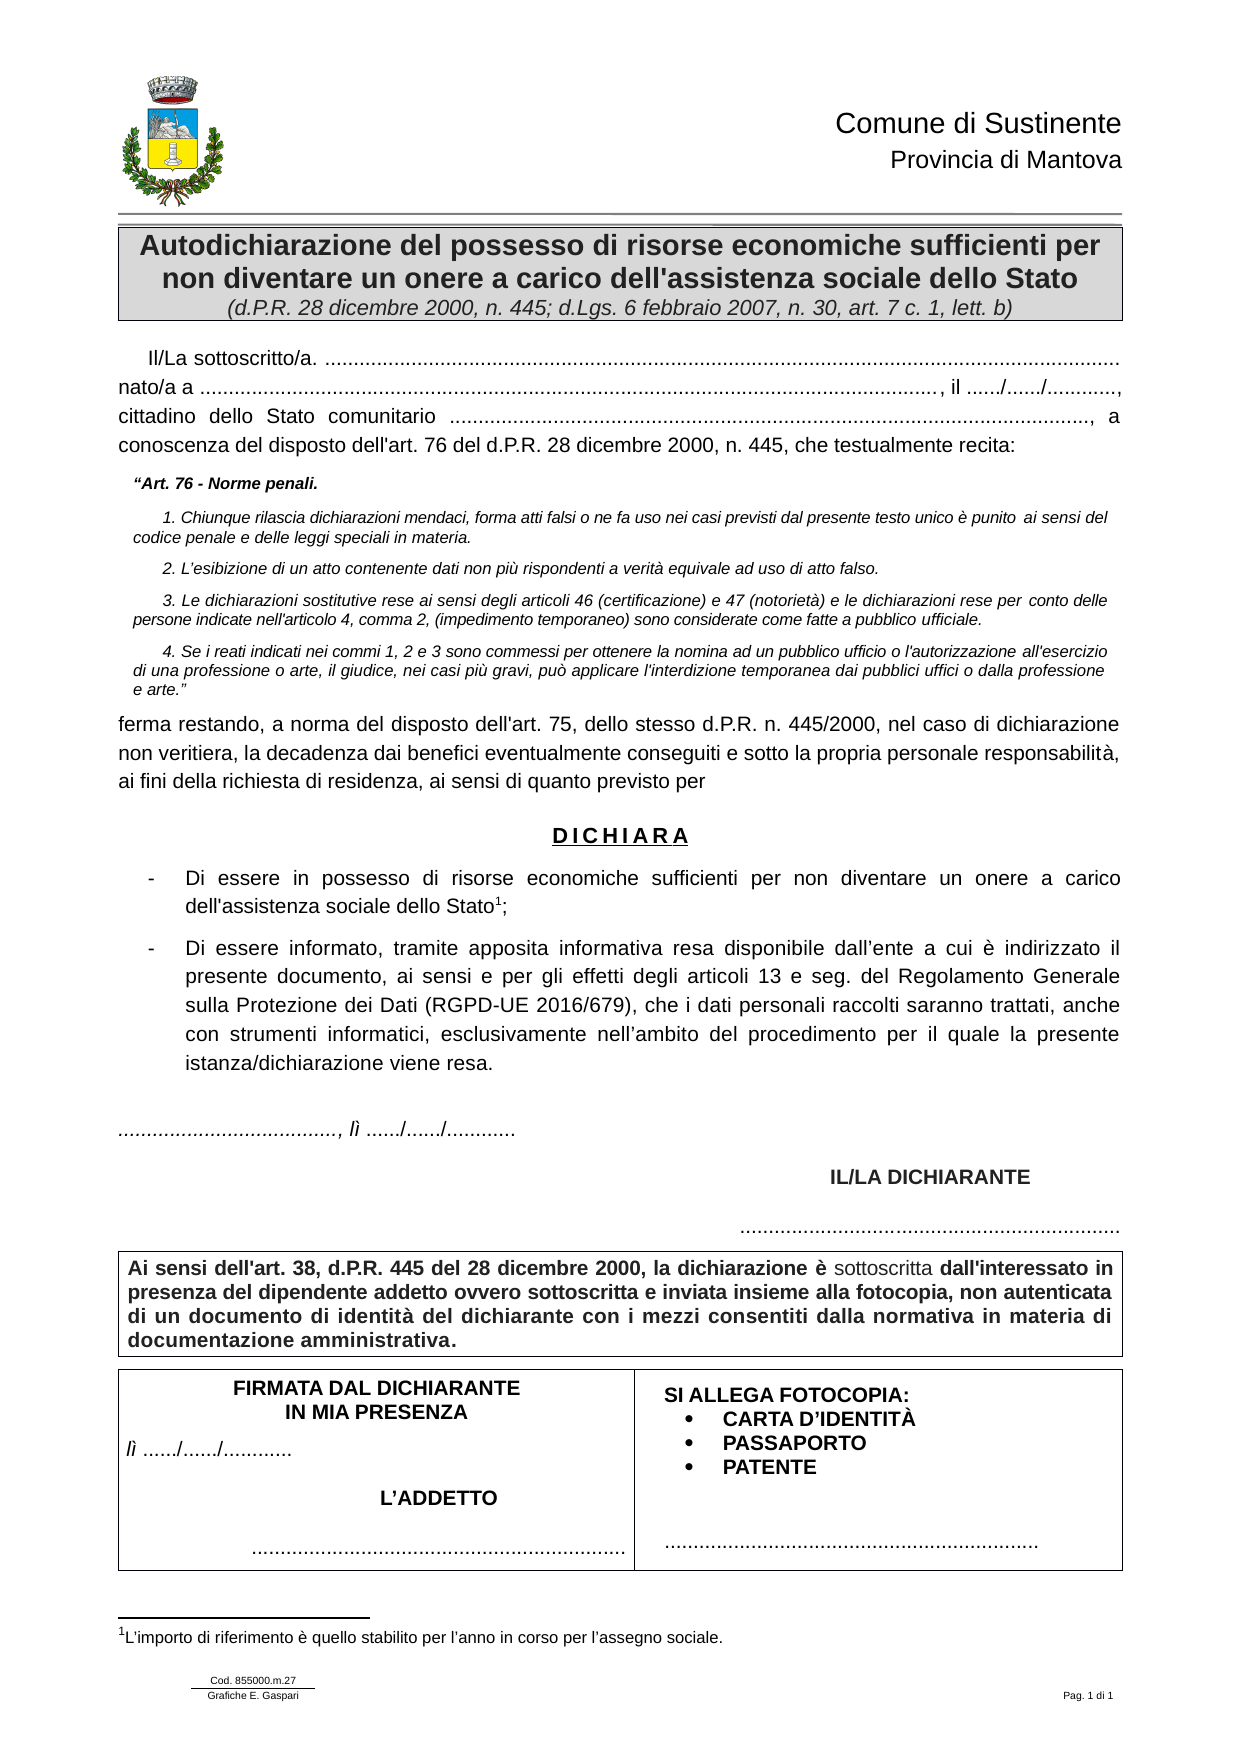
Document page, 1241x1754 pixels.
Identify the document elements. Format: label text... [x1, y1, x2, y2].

text ai fini della richiesta di residenza, ai sensi di quanto previsto per [118, 769, 1122, 793]
table_header FIRMATA DAL DICHIARANTE IN MIA PRESENZA lì ....../....../............ L’ADDETTO ................................................................. [119, 1370, 634, 1570]
list Di essere in possesso di risorse economiche sufficienti per non diventare un onere a carico dell'assistenza sociale dello Stato; [148, 866, 1122, 918]
text 3. Le dichiarazioni sostitutive rese ai sensi degli articoli 46 (certificazione) e 47 (notorietà) e le dichiarazioni rese per conto delle persone indicate nell'articolo 4, comma 2, (impedimento temporaneo) sono considerate come fatte a pubblico ufficiale. [133, 591, 1107, 629]
text ......................................, lì ....../....../............ [118, 1117, 1122, 1141]
text “Art. 76 - Norme penali. [133, 474, 1107, 493]
picture [122, 76, 224, 207]
text 4. Se i reati indicati nei commi 1, 2 e 3 sono commessi per ottenere la nomina ad un pubblico ufficio o l'autorizzazione all'esercizio di una professione o arte, il giudice, nei casi più gravi, può applicare l'interdizione temporanea dai pubblici uffici o dalla professione e arte.” [133, 642, 1107, 699]
table_header Ai sensi dell'art. 38, d.P.R. 445 del 28 dicembre 2000, la dichiarazione è sottoscritta dall'interessato in presenza del dipendente addetto ovvero sottoscritta e inviata insieme alla fotocopia, non autenticata di un documento di identità del dichiarante con i mezzi consentiti dalla normativa in materia di documentazione amministrativa. [119, 1252, 1122, 1356]
text DICHIARA [118, 823, 1122, 848]
text 2. L’esibizione di un atto contenente dati non più rispondenti a verità equivale ad uso di atto falso. [133, 559, 1107, 578]
table_header Autodichiarazione del possesso di risorse economiche sufficienti per non diventare un onere a carico dell'assistenza sociale dello Stato (d.P.R. 28 dicembre 2000, n. 445; d.Lgs. 6 febbraio 2007, n. 30, art. 7 c. 1, lett. b) [119, 228, 1122, 320]
list L’importo di riferimento è quello stabilito per l’anno in corso per l’assegno sociale. [118, 1624, 1122, 1648]
text Comune di Sustinente [224, 106, 1122, 140]
text Provincia di Mantova [224, 145, 1122, 174]
table_header SI ALLEGA FOTOCOPIA: CARTA D’IDENTITÀ PASSAPORTO PATENTE ................................................................. [635, 1370, 1122, 1570]
text Il/La sottoscritto/a. .......................................................................................................................................... nato/a a ................................................................................................................................, il ....../....../............, cittadino dello Stato comunitario ..............................................................................................................., a conoscenza del disposto dell'art. 76 del d.P.R. 28 dicembre 2000, n. 445, che testualmente recita: [118, 346, 1122, 456]
list Di essere informato, tramite apposita informativa resa disponibile dall’ente a cui è indirizzato il presente documento, ai sensi e per gli effetti degli articoli 13 e seg. del Regolamento Generale sulla Protezione dei Dati (RGPD-UE 2016/679), che i dati personali raccolti saranno trattati, anche con strumenti informatici, esclusivamente nell’ambito del procedimento per il quale la presente istanza/dichiarazione viene resa. [148, 936, 1122, 1074]
text IL/LA DICHIARANTE [738, 1165, 1122, 1189]
text ferma restando, a norma del disposto dell'art. 75, dello stesso d.P.R. n. 445/2000, nel caso di dichiarazione non veritiera, la decadenza dai benefici eventualmente conseguiti e sotto la propria personale responsabilità, [118, 712, 1122, 764]
text 1. Chiunque rilascia dichiarazioni mendaci, forma atti falsi o ne fa uso nei casi previsti dal presente testo unico è punito ai sensi del codice penale e delle leggi speciali in materia. [133, 508, 1107, 547]
text .................................................................. [738, 1214, 1122, 1238]
